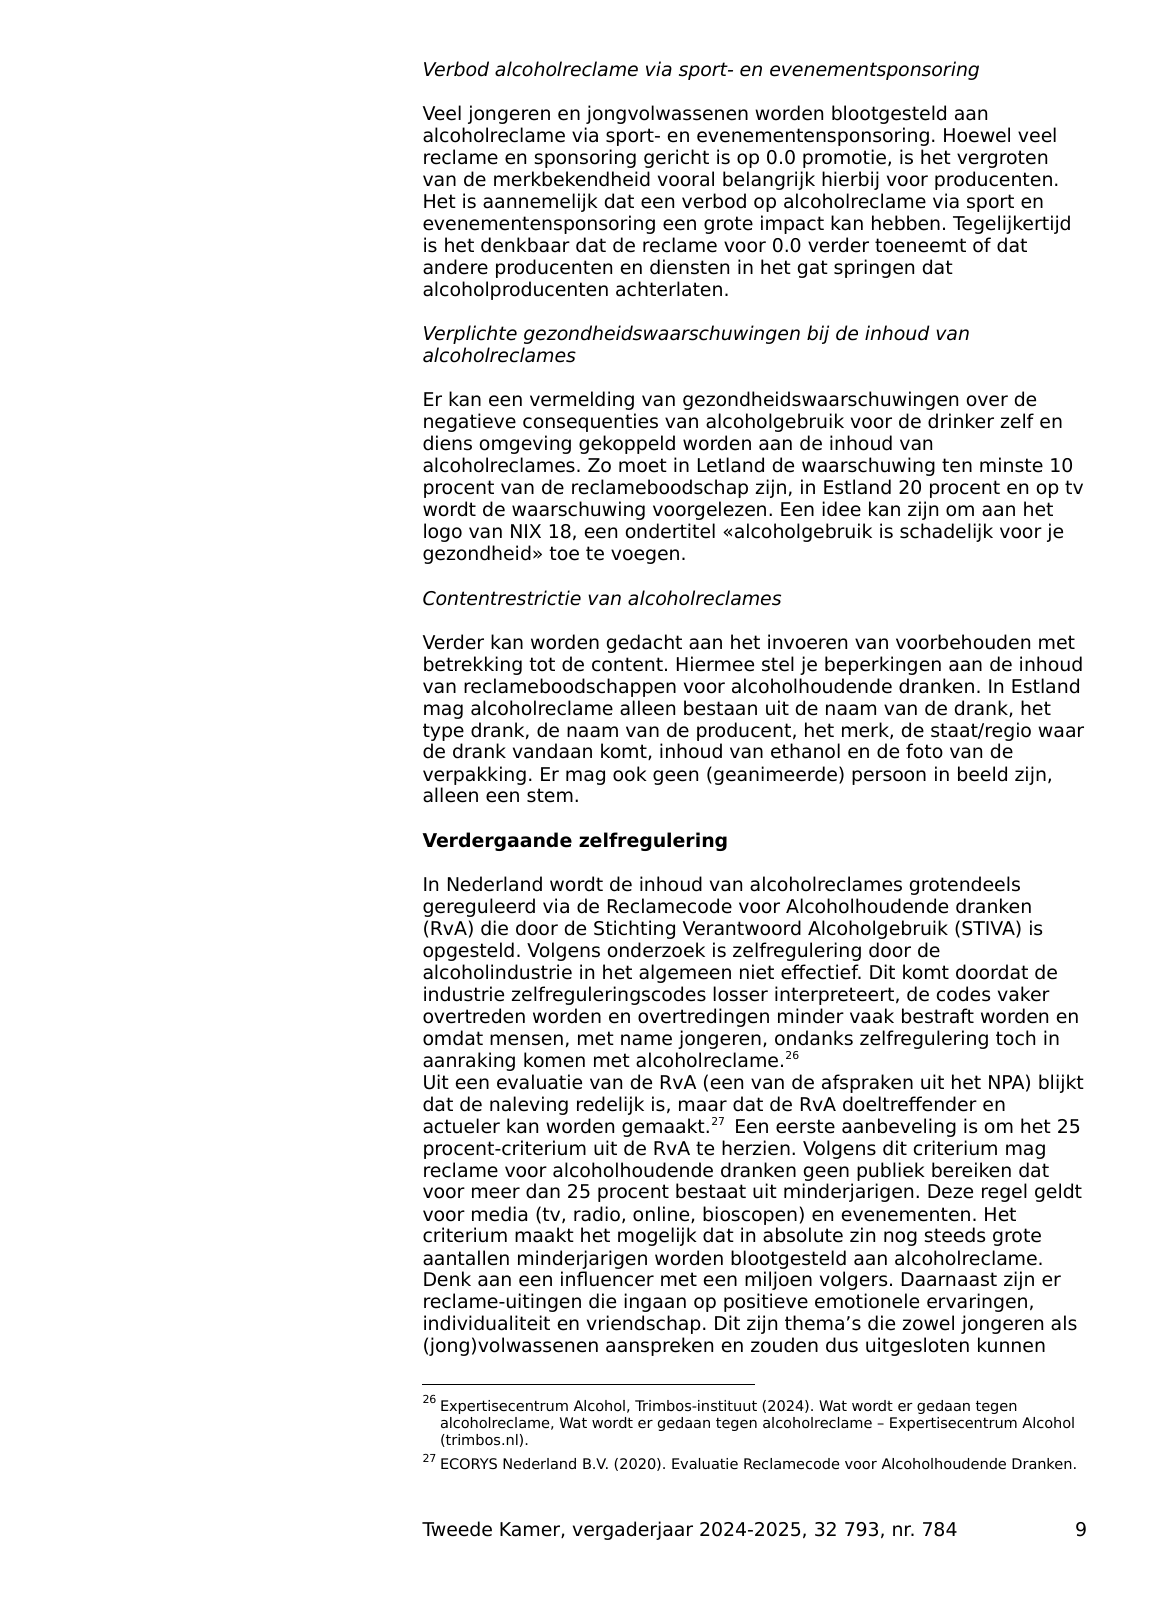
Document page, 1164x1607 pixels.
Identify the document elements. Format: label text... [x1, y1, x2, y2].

subtitle Verplichte gezondheidswaarschuwingen bij de inhoud van alcoholreclames [422, 323, 1087, 367]
subtitle Verbod alcoholreclame via sport- en evenementsponsoring [422, 59, 1087, 81]
text Verder kan worden gedacht aan het invoeren van voorbehouden met betrekking tot de content. Hiermee stel je beperkingen aan de inhoud van reclameboodschappen voor alcoholhoudende dranken. In Estland mag alcoholreclame alleen bestaan uit de naam van de drank, het type drank, de naam van de producent, het merk, de staat/regio waar de drank vandaan komt, inhoud van ethanol en de foto van de verpakking. Er mag ook geen (geanimeerde) persoon in beeld zijn, alleen een stem. [422, 632, 1087, 807]
text Expertisecentrum Alcohol, Trimbos-instituut (2024). Wat wordt er gedaan tegen alcoholreclame, Wat wordt er gedaan tegen alcoholreclame – Expertisecentrum Alcohol (trimbos.nl). [422, 1393, 1087, 1449]
text In Nederland wordt de inhoud van alcoholreclames grotendeels gereguleerd via de Reclamecode voor Alcoholhoudende dranken (RvA) die door de Stichting Verantwoord Alcoholgebruik (STIVA) is opgesteld. Volgens onderzoek is zelfregulering door de alcoholindustrie in het algemeen niet effectief. Dit komt doordat de industrie zelfreguleringscodes losser interpreteert, de codes vaker overtreden worden en overtredingen minder vaak bestraft worden en omdat mensen, met name jongeren, ondanks zelfregulering toch in aanraking komen met alcoholreclame. [422, 874, 1087, 1072]
subtitle Contentrestrictie van alcoholreclames [422, 587, 1087, 609]
text ECORYS Nederland B.V. (2020). Evaluatie Reclamecode voor Alcoholhoudende Dranken. [422, 1452, 1087, 1474]
text Veel jongeren en jongvolwassenen worden blootgesteld aan alcoholreclame via sport- en evenementensponsoring. Hoewel veel reclame en sponsoring gericht is op 0.0 promotie, is het vergroten van de merkbekendheid vooral belangrijk hierbij voor producenten. Het is aannemelijk dat een verbod op alcoholreclame via sport en evenementensponsoring een grote impact kan hebben. Tegelijkertijd is het denkbaar dat de reclame voor 0.0 verder toeneemt of dat andere producenten en diensten in het gat springen dat alcoholproducenten achterlaten. [422, 103, 1087, 301]
text Uit een evaluatie van de RvA (een van de afspraken uit het NPA) blijkt dat de naleving redelijk is, maar dat de RvA doeltreffender en actueler kan worden gemaakt. Een eerste aanbeveling is om het 25 procent-criterium uit de RvA te herzien. Volgens dit criterium mag reclame voor alcoholhoudende dranken geen publiek bereiken dat voor meer dan 25 procent bestaat uit minderjarigen. Deze regel geldt voor media (tv, radio, online, bioscopen) en evenementen. Het criterium maakt het mogelijk dat in absolute zin nog steeds grote aantallen minderjarigen worden blootgesteld aan alcoholreclame. Denk aan een influencer met een miljoen volgers. Daarnaast zijn er reclame-uitingen die ingaan op positieve emotionele ervaringen, individualiteit en vriendschap. Dit zijn thema’s die zowel jongeren als (jong)volwassenen aanspreken en zouden dus uitgesloten kunnen [422, 1072, 1087, 1357]
text Er kan een vermelding van gezondheidswaarschuwingen over de negatieve consequenties van alcoholgebruik voor de drinker zelf en diens omgeving gekoppeld worden aan de inhoud van alcoholreclames. Zo moet in Letland de waarschuwing ten minste 10 procent van de reclameboodschap zijn, in Estland 20 procent en op tv wordt de waarschuwing voorgelezen. Een idee kan zijn om aan het logo van NIX 18, een ondertitel «alcoholgebruik is schadelijk voor je gezondheid» toe te voegen. [422, 389, 1087, 565]
subtitle Verdergaande zelfregulering [422, 829, 1087, 852]
